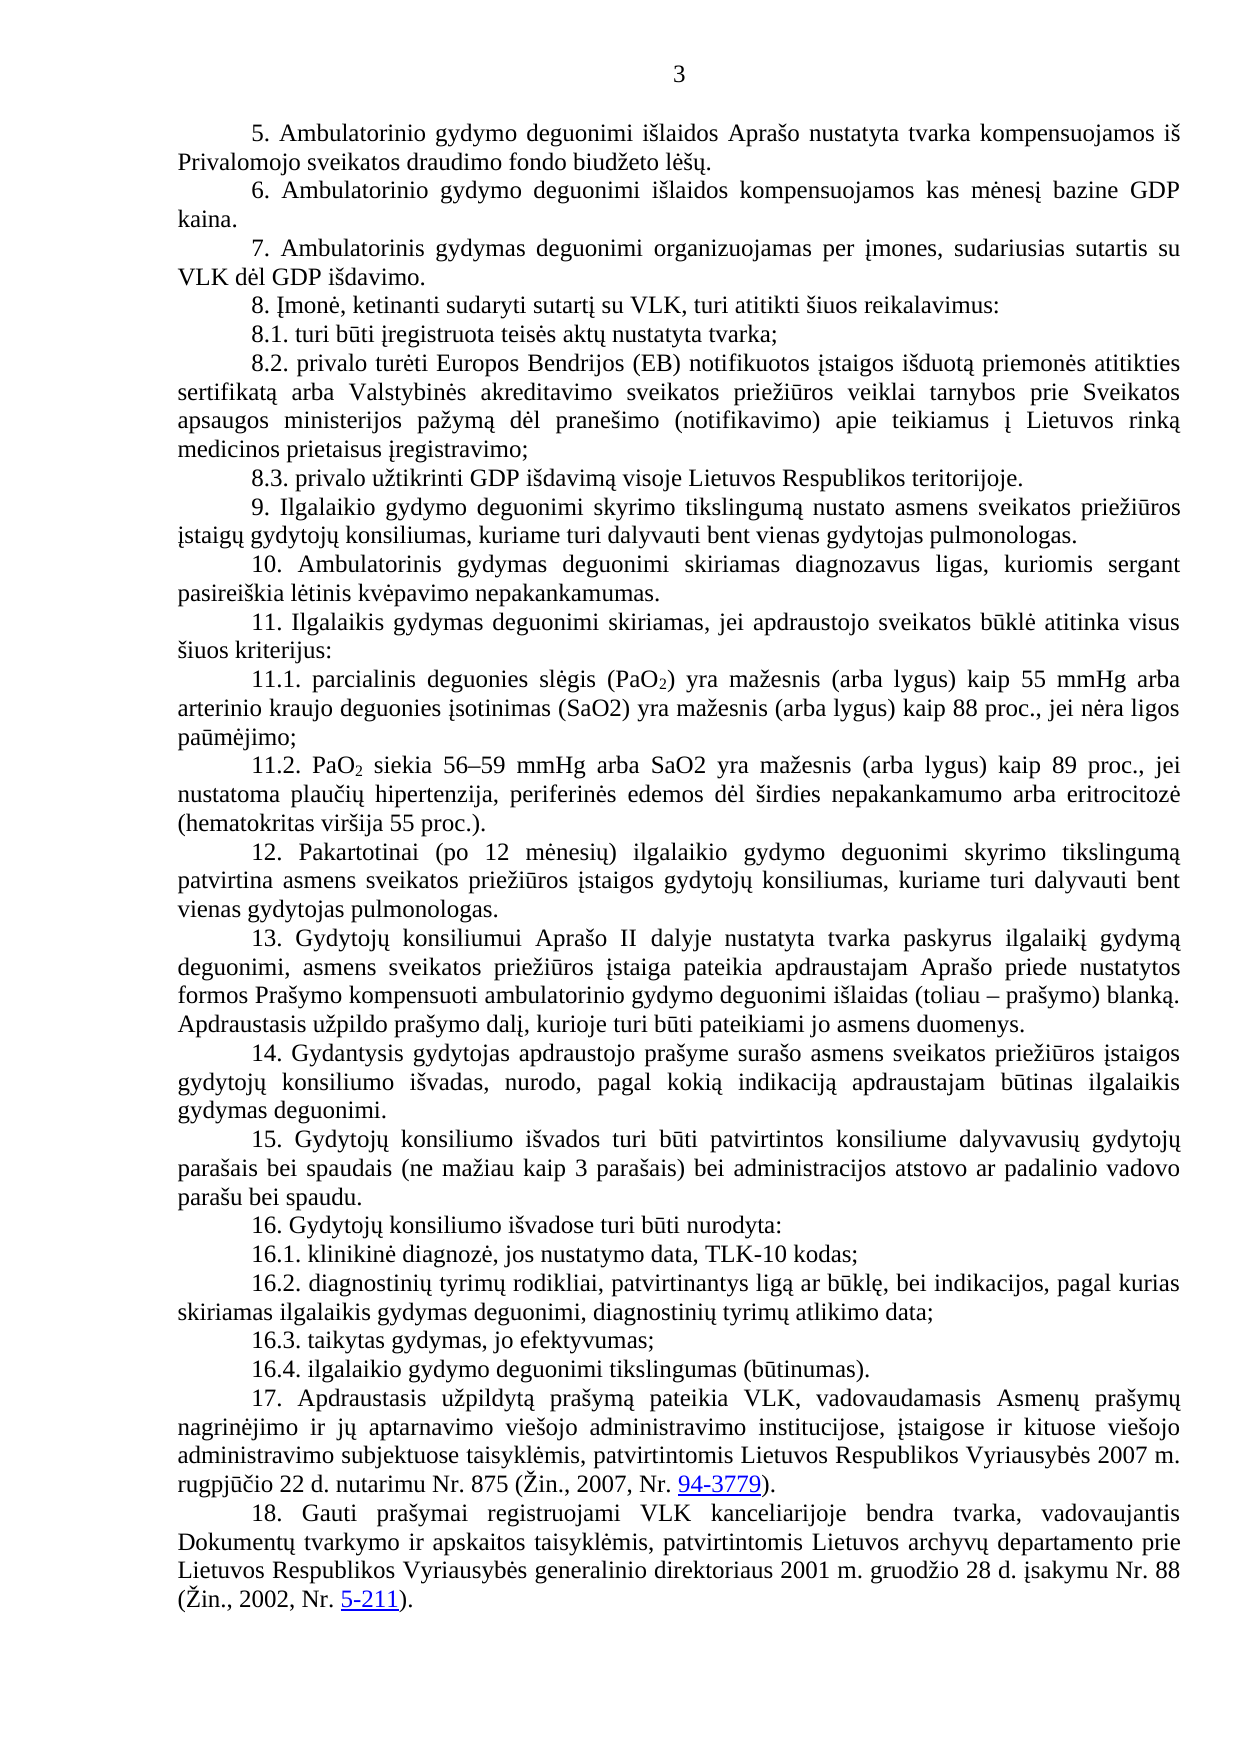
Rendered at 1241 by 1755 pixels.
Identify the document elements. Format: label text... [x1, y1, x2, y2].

text 16. Gydytojų konsiliumo išvadose turi būti nurodyta: [177, 1211, 1181, 1239]
text 11.1. parcialinis deguonies slėgis (PaO2) yra mažesnis (arba lygus) kaip 55 mmHg arba arterinio kraujo deguonies įsotinimas (SaO2) yra mažesnis (arba lygus) kaip 88 proc., jei nėra ligos paūmėjimo; [177, 664, 1181, 751]
text 10. Ambulatorinis gydymas deguonimi skiriamas diagnozavus ligas, kuriomis sergant pasireiškia lėtinis kvėpavimo nepakankamumas. [177, 549, 1181, 607]
text 9. Ilgalaikio gydymo deguonimi skyrimo tikslingumą nustato asmens sveikatos priežiūros įstaigų gydytojų konsiliumas, kuriame turi dalyvauti bent vienas gydytojas pulmonologas. [177, 492, 1181, 549]
text 17. Apdraustasis užpildytą prašymą pateikia VLK, vadovaudamasis Asmenų prašymų nagrinėjimo ir jų aptarnavimo viešojo administravimo institucijose, įstaigose ir kituose viešojo administravimo subjektuose taisyklėmis, patvirtintomis Lietuvos Respublikos Vyriausybės 2007 m. rugpjūčio 22 d. nutarimu Nr. 875 (Žin., 2007, Nr. 94-3779). [177, 1383, 1181, 1498]
text 8.1. turi būti įregistruota teisės aktų nustatyta tvarka; [177, 319, 1181, 348]
text 5. Ambulatorinio gydymo deguonimi išlaidos Aprašo nustatyta tvarka kompensuojamos iš Privalomojo sveikatos draudimo fondo biudžeto lėšų. [177, 118, 1181, 176]
text 13. Gydytojų konsiliumui Aprašo II dalyje nustatyta tvarka paskyrus ilgalaikį gydymą deguonimi, asmens sveikatos priežiūros įstaiga pateikia apdraustajam Aprašo priede nustatytos formos Prašymo kompensuoti ambulatorinio gydymo deguonimi išlaidas (toliau – prašymo) blanką. Apdraustasis užpildo prašymo dalį, kurioje turi būti pateikiami jo asmens duomenys. [177, 923, 1181, 1038]
text 8.3. privalo užtikrinti GDP išdavimą visoje Lietuvos Respublikos teritorijoje. [177, 463, 1181, 492]
text 8. Įmonė, ketinanti sudaryti sutartį su VLK, turi atitikti šiuos reikalavimus: [177, 291, 1181, 319]
text 16.3. taikytas gydymas, jo efektyvumas; [177, 1326, 1181, 1354]
text 12. Pakartotinai (po 12 mėnesių) ilgalaikio gydymo deguonimi skyrimo tikslingumą patvirtina asmens sveikatos priežiūros įstaigos gydytojų konsiliumas, kuriame turi dalyvauti bent vienas gydytojas pulmonologas. [177, 837, 1181, 923]
text 16.4. ilgalaikio gydymo deguonimi tikslingumas (būtinumas). [177, 1354, 1181, 1383]
text 6. Ambulatorinio gydymo deguonimi išlaidos kompensuojamos kas mėnesį bazine GDP kaina. [177, 176, 1181, 233]
text 11. Ilgalaikis gydymas deguonimi skiriamas, jei apdraustojo sveikatos būklė atitinka visus šiuos kriterijus: [177, 607, 1181, 664]
text 14. Gydantysis gydytojas apdraustojo prašyme surašo asmens sveikatos priežiūros įstaigos gydytojų konsiliumo išvadas, nurodo, pagal kokią indikaciją apdraustajam būtinas ilgalaikis gydymas deguonimi. [177, 1038, 1181, 1124]
text 15. Gydytojų konsiliumo išvados turi būti patvirtintos konsiliume dalyvavusių gydytojų parašais bei spaudais (ne mažiau kaip 3 parašais) bei administracijos atstovo ar padalinio vadovo parašu bei spaudu. [177, 1124, 1181, 1211]
text 8.2. privalo turėti Europos Bendrijos (EB) notifikuotos įstaigos išduotą priemonės atitikties sertifikatą arba Valstybinės akreditavimo sveikatos priežiūros veiklai tarnybos prie Sveikatos apsaugos ministerijos pažymą dėl pranešimo (notifikavimo) apie teikiamus į Lietuvos rinką medicinos prietaisus įregistravimo; [177, 348, 1181, 463]
text 11.2. PaO2 siekia 56–59 mmHg arba SaO2 yra mažesnis (arba lygus) kaip 89 proc., jei nustatoma plaučių hipertenzija, periferinės edemos dėl širdies nepakankamumo arba eritrocitozė (hematokritas viršija 55 proc.). [177, 751, 1181, 837]
text 7. Ambulatorinis gydymas deguonimi organizuojamas per įmones, sudariusias sutartis su VLK dėl GDP išdavimo. [177, 233, 1181, 291]
text 16.1. klinikinė diagnozė, jos nustatymo data, TLK-10 kodas; [177, 1239, 1181, 1268]
text 18. Gauti prašymai registruojami VLK kanceliarijoje bendra tvarka, vadovaujantis Dokumentų tvarkymo ir apskaitos taisyklėmis, patvirtintomis Lietuvos archyvų departamento prie Lietuvos Respublikos Vyriausybės generalinio direktoriaus 2001 m. gruodžio 28 d. įsakymu Nr. 88 (Žin., 2002, Nr. 5-211). [177, 1498, 1181, 1613]
text 16.2. diagnostinių tyrimų rodikliai, patvirtinantys ligą ar būklę, bei indikacijos, pagal kurias skiriamas ilgalaikis gydymas deguonimi, diagnostinių tyrimų atlikimo data; [177, 1268, 1181, 1326]
